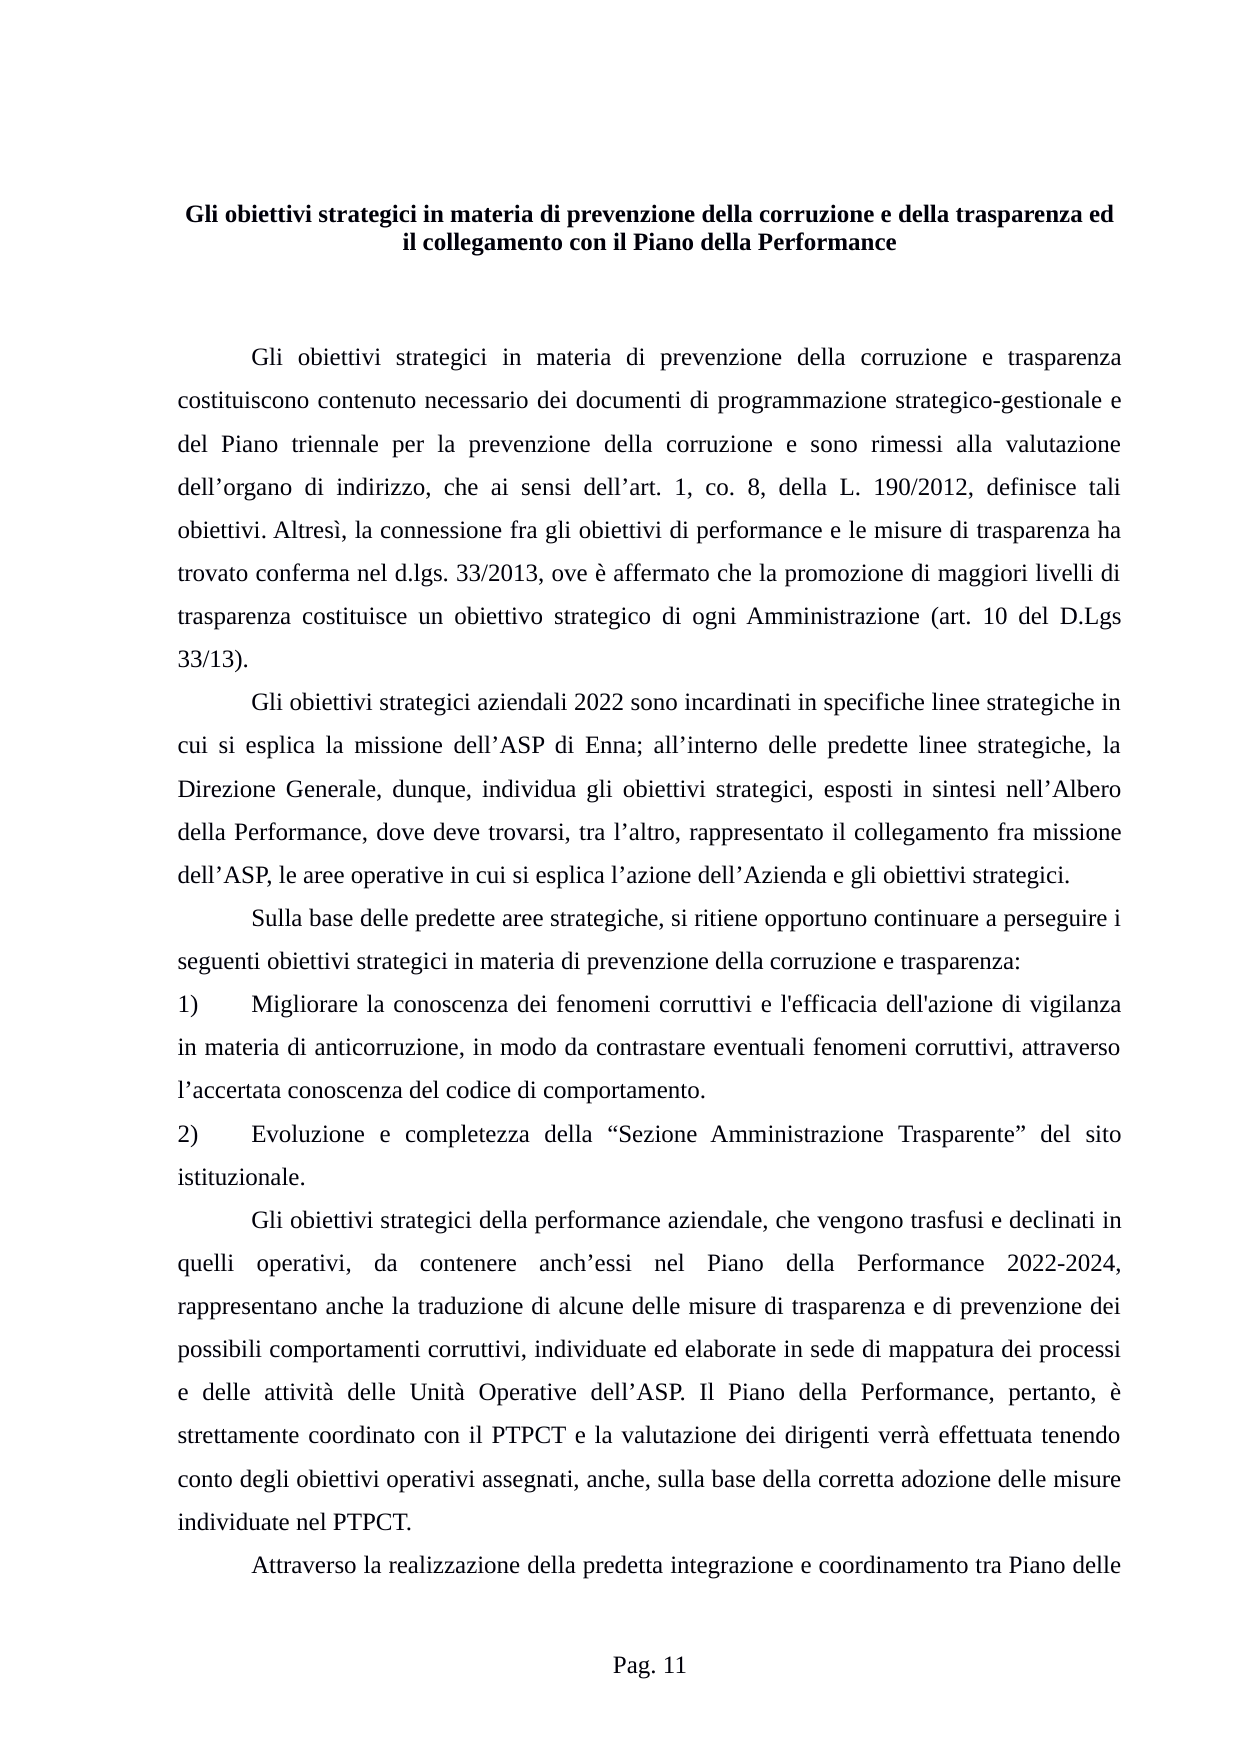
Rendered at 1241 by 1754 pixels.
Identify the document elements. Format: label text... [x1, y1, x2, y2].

text 2) Evoluzione e completezza della “Sezione Amministrazione Trasparente” del sito istituzionale. [177, 1119, 1122, 1191]
text 1) Migliorare la conoscenza dei fenomeni corruttivi e l'efficacia dell'azione di vigilanza in materia di anticorruzione, in modo da contrastare eventuali fenomeni corruttivi, attraverso l’accertata conoscenza del codice di comportamento. [177, 989, 1122, 1104]
text Sulla base delle predette aree strategiche, si ritiene opportuno continuare a perseguire i seguenti obiettivi strategici in materia di prevenzione della corruzione e trasparenza: [177, 903, 1122, 975]
text Gli obiettivi strategici della performance aziendale, che vengono trasfusi e declinati in quelli operativi, da contenere anch’essi nel Piano della Performance 2022-2024, rappresentano anche la traduzione di alcune delle misure di trasparenza e di prevenzione dei possibili comportamenti corruttivi, individuate ed elaborate in sede di mappatura dei processi e delle attività delle Unità Operative dell’ASP. Il Piano della Performance, pertanto, è strettamente coordinato con il PTPCT e la valutazione dei dirigenti verrà effettuata tenendo conto degli obiettivi operativi assegnati, anche, sulla base della corretta adozione delle misure individuate nel PTPCT. [177, 1205, 1122, 1536]
text Attraverso la realizzazione della predetta integrazione e coordinamento tra Piano delle [177, 1550, 1122, 1579]
text Gli obiettivi strategici aziendali 2022 sono incardinati in specifiche linee strategiche in cui si esplica la missione dell’ASP di Enna; all’interno delle predette linee strategiche, la Direzione Generale, dunque, individua gli obiettivi strategici, esposti in sintesi nell’Albero della Performance, dove deve trovarsi, tra l’altro, rappresentato il collegamento fra missione dell’ASP, le aree operative in cui si esplica l’azione dell’Azienda e gli obiettivi strategici. [177, 687, 1122, 889]
text Gli obiettivi strategici in materia di prevenzione della corruzione e della trasparenza ed il collegamento con il Piano della Performance [177, 199, 1122, 256]
text Gli obiettivi strategici in materia di prevenzione della corruzione e trasparenza costituiscono contenuto necessario dei documenti di programmazione strategico-gestionale e del Piano triennale per la prevenzione della corruzione e sono rimessi alla valutazione dell’organo di indirizzo, che ai sensi dell’art. 1, co. 8, della L. 190/2012, definisce tali obiettivi. Altresì, la connessione fra gli obiettivi di performance e le misure di trasparenza ha trovato conferma nel d.lgs. 33/2013, ove è affermato che la promozione di maggiori livelli di trasparenza costituisce un obiettivo strategico di ogni Amministrazione (art. 10 del D.Lgs 33/13). [177, 342, 1122, 673]
